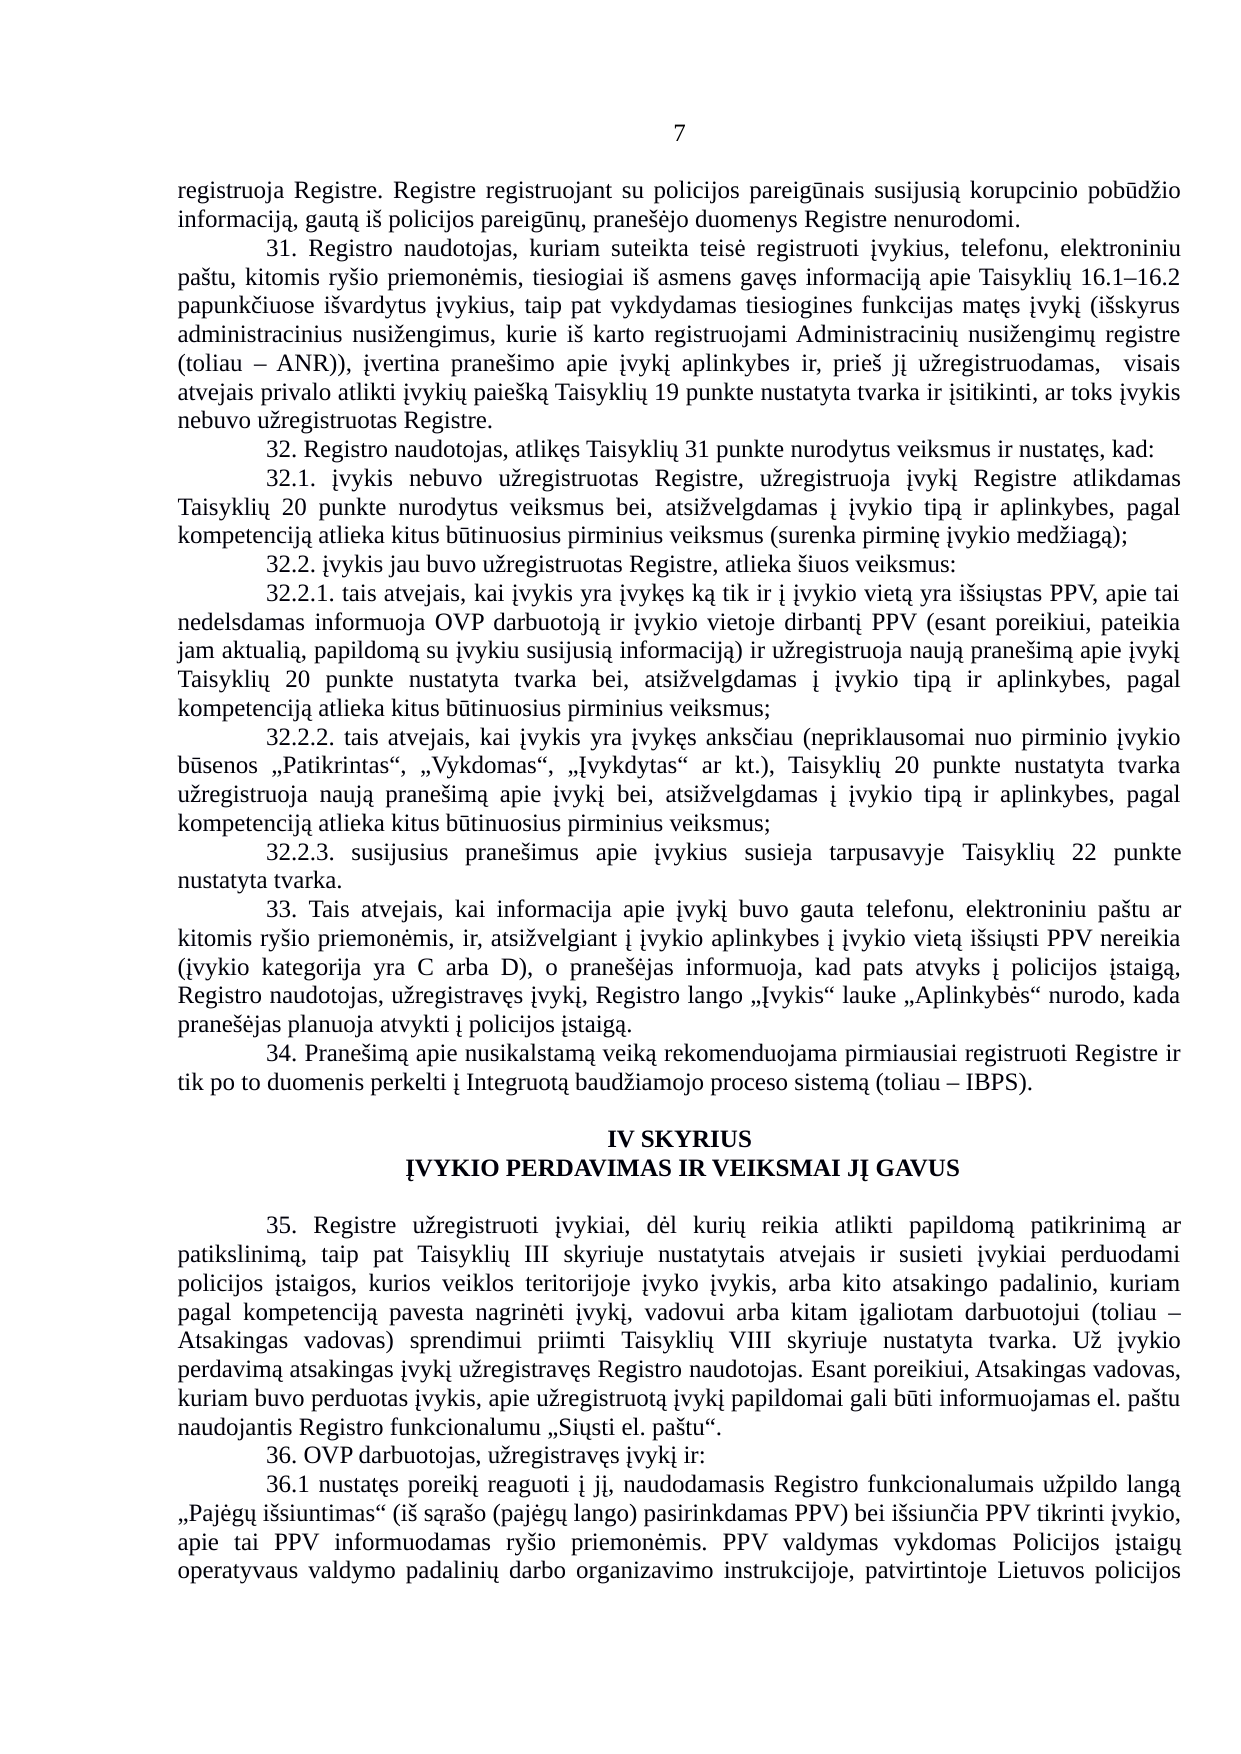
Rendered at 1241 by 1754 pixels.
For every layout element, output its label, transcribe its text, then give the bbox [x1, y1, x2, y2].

text 35. Registre užregistruoti įvykiai, dėl kurių reikia atlikti papildomą patikrinimą ar patikslinimą, taip pat Taisyklių III skyriuje nustatytais atvejais ir susieti įvykiai perduodami policijos įstaigos, kurios veiklos teritorijoje įvyko įvykis, arba kito atsakingo padalinio, kuriam pagal kompetenciją pavesta nagrinėti įvykį, vadovui arba kitam įgaliotam darbuotojui (toliau – Atsakingas vadovas) sprendimui priimti Taisyklių VIII skyriuje nustatyta tvarka. Už įvykio perdavimą atsakingas įvykį užregistravęs Registro naudotojas. Esant poreikiui, Atsakingas vadovas, kuriam buvo perduotas įvykis, apie užregistruotą įvykį papildomai gali būti informuojamas el. paštu naudojantis Registro funkcionalumu „Siųsti el. paštu“. [177, 1211, 1181, 1441]
text 32.2.3. susijusius pranešimus apie įvykius susieja tarpusavyje Taisyklių 22 punkte nustatyta tvarka. [177, 837, 1181, 894]
text 32.2.2. tais atvejais, kai įvykis yra įvykęs anksčiau (nepriklausomai nuo pirminio įvykio būsenos „Patikrintas“, „Vykdomas“, „Įvykdytas“ ar kt.), Taisyklių 20 punkte nustatyta tvarka užregistruoja naują pranešimą apie įvykį bei, atsižvelgdamas į įvykio tipą ir aplinkybes, pagal kompetenciją atlieka kitus būtinuosius pirminius veiksmus; [177, 722, 1181, 837]
text 32. Registro naudotojas, atlikęs Taisyklių 31 punkte nurodytus veiksmus ir nustatęs, kad: [177, 434, 1181, 463]
text 31. Registro naudotojas, kuriam suteikta teisė registruoti įvykius, telefonu, elektroniniu paštu, kitomis ryšio priemonėmis, tiesiogiai iš asmens gavęs informaciją apie Taisyklių 16.1–16.2 papunkčiuose išvardytus įvykius, taip pat vykdydamas tiesiogines funkcijas matęs įvykį (išskyrus administracinius nusižengimus, kurie iš karto registruojami Administracinių nusižengimų registre (toliau – ANR)), įvertina pranešimo apie įvykį aplinkybes ir, prieš jį užregistruodamas, visais atvejais privalo atlikti įvykių paiešką Taisyklių 19 punkte nustatyta tvarka ir įsitikinti, ar toks įvykis nebuvo užregistruotas Registre. [177, 233, 1181, 434]
text 32.2. įvykis jau buvo užregistruotas Registre, atlieka šiuos veiksmus: [177, 549, 1181, 578]
text 34. Pranešimą apie nusikalstamą veiką rekomenduojama pirmiausiai registruoti Registre ir tik po to duomenis perkelti į Integruotą baudžiamojo proceso sistemą (toliau – IBPS). [177, 1038, 1181, 1096]
text 36.1 nustatęs poreikį reaguoti į jį, naudodamasis Registro funkcionalumais užpildo langą „Pajėgų išsiuntimas“ (iš sąrašo (pajėgų lango) pasirinkdamas PPV) bei išsiunčia PPV tikrinti įvykio, apie tai PPV informuodamas ryšio priemonėmis. PPV valdymas vykdomas Policijos įstaigų operatyvaus valdymo padalinių darbo organizavimo instrukcijoje, patvirtintoje Lietuvos policijos [177, 1469, 1181, 1584]
text registruoja Registre. Registre registruojant su policijos pareigūnais susijusią korupcinio pobūdžio informaciją, gautą iš policijos pareigūnų, pranešėjo duomenys Registre nenurodomi. [177, 176, 1181, 233]
text 32.1. įvykis nebuvo užregistruotas Registre, užregistruoja įvykį Registre atlikdamas Taisyklių 20 punkte nurodytus veiksmus bei, atsižvelgdamas į įvykio tipą ir aplinkybes, pagal kompetenciją atlieka kitus būtinuosius pirminius veiksmus (surenka pirminę įvykio medžiagą); [177, 463, 1181, 549]
text 33. Tais atvejais, kai informacija apie įvykį buvo gauta telefonu, elektroniniu paštu ar kitomis ryšio priemonėmis, ir, atsižvelgiant į įvykio aplinkybes į įvykio vietą išsiųsti PPV nereikia (įvykio kategorija yra C arba D), o pranešėjas informuoja, kad pats atvyks į policijos įstaigą, Registro naudotojas, užregistravęs įvykį, Registro lango „Įvykis“ lauke „Aplinkybės“ nurodo, kada pranešėjas planuoja atvykti į policijos įstaigą. [177, 894, 1181, 1038]
text IV SKYRIUS [177, 1124, 1181, 1153]
text 36. OVP darbuotojas, užregistravęs įvykį ir: [177, 1441, 1181, 1469]
text 32.2.1. tais atvejais, kai įvykis yra įvykęs ką tik ir į įvykio vietą yra išsiųstas PPV, apie tai nedelsdamas informuoja OVP darbuotoją ir įvykio vietoje dirbantį PPV (esant poreikiui, pateikia jam aktualią, papildomą su įvykiu susijusią informaciją) ir užregistruoja naują pranešimą apie įvykį Taisyklių 20 punkte nustatyta tvarka bei, atsižvelgdamas į įvykio tipą ir aplinkybes, pagal kompetenciją atlieka kitus būtinuosius pirminius veiksmus; [177, 578, 1181, 722]
text ĮVYKIO PERDAVIMAS IR VEIKSMAI JĮ GAVUS [177, 1153, 1181, 1182]
